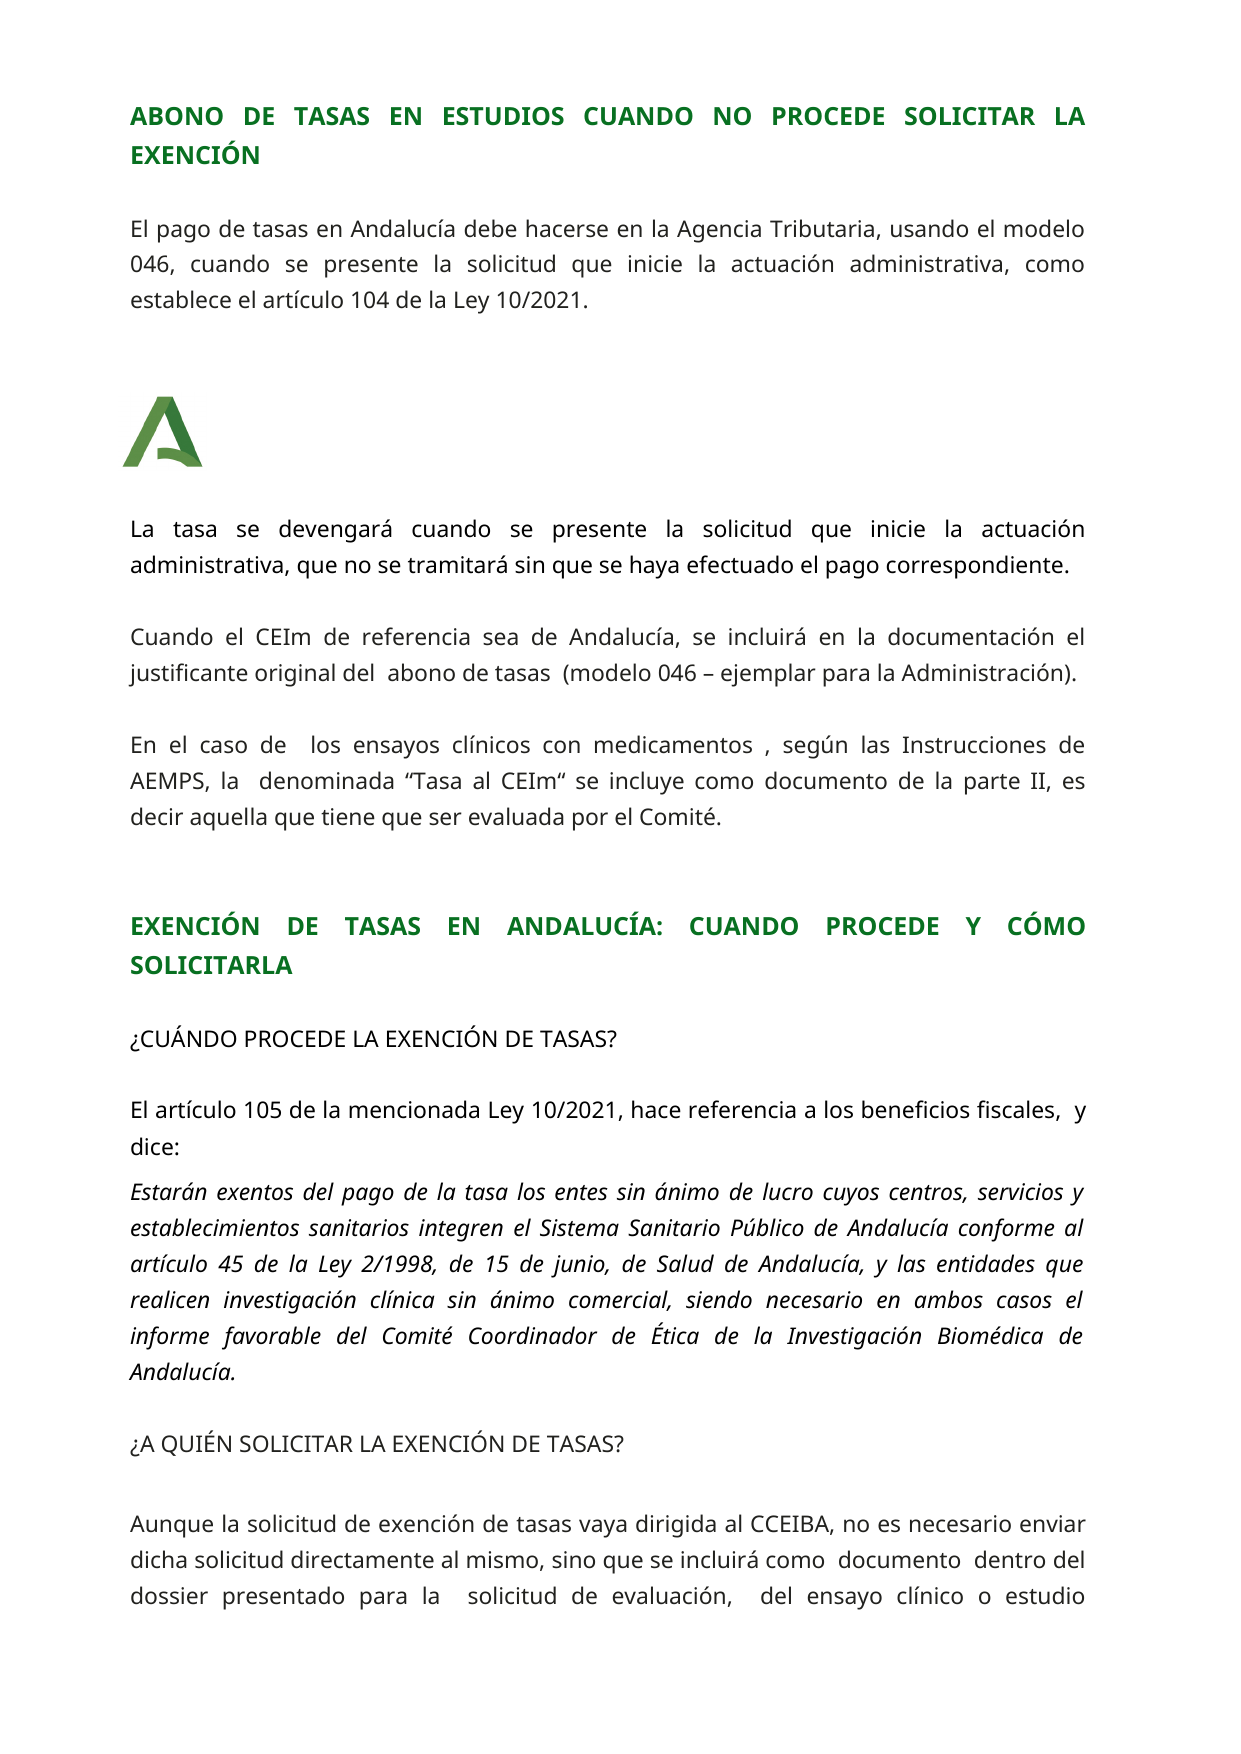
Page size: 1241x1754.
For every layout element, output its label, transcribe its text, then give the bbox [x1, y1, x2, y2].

text En el caso de los ensayos clínicos con medicamentos , según las Instrucciones de AEMPS, la denominada “Tasa al CEIm“ se incluye como documento de la parte II, es decir aquella que tiene que ser evaluada por el Comité. [130, 729, 1087, 832]
text El artículo 105 de la mencionada Ley 10/2021, hace referencia a los beneficios fiscales, y dice: [130, 1094, 1087, 1162]
list ¿A QUIÉN SOLICITAR LA EXENCIÓN DE TASAS? [130, 1428, 1087, 1459]
text ABONO DE TASAS EN ESTUDIOS CUANDO NO PROCEDE SOLICITAR LA EXENCIÓN [130, 98, 1087, 171]
text El pago de tasas en Andalucía debe hacerse en la Agencia Tributaria, usando el modelo 046, cuando se presente la solicitud que inicie la actuación administrativa, como establece el artículo 104 de la Ley 10/2021. [130, 212, 1087, 316]
text Estarán exentos del pago de la tasa los entes sin ánimo de lucro cuyos centros, servicios y establecimientos sanitarios integren el Sistema Sanitario Público de Andalucía conforme al artículo 45 de la Ley 2/1998, de 15 de junio, de Salud de Andalucía, y las entidades que realicen investigación clínica sin ánimo comercial, siendo necesario en ambos casos el informe favorable del Comité Coordinador de Ética de la Investigación Biomédica de Andalucía. [130, 1176, 1087, 1387]
text ¿CUÁNDO PROCEDE LA EXENCIÓN DE TASAS? [130, 1023, 1087, 1054]
text Cuando el CEIm de referencia sea de Andalucía, se incluirá en la documentación el justificante original del abono de tasas (modelo 046 – ejemplar para la Administración). [130, 621, 1087, 688]
text Aunque la solicitud de exención de tasas vaya dirigida al CCEIBA, no es necesario enviar dicha solicitud directamente al mismo, sino que se incluirá como documento dentro del dossier presentado para la solicitud de evaluación, del ensayo clínico o estudio [130, 1508, 1087, 1611]
text La tasa se devengará cuando se presente la solicitud que inicie la actuación administrativa, que no se tramitará sin que se haya efectuado el pago correspondiente. [130, 513, 1087, 580]
text EXENCIÓN DE TASAS EN ANDALUCÍA: CUANDO PROCEDE Y CÓMO SOLICITARLA [130, 908, 1087, 982]
picture [118, 392, 207, 471]
